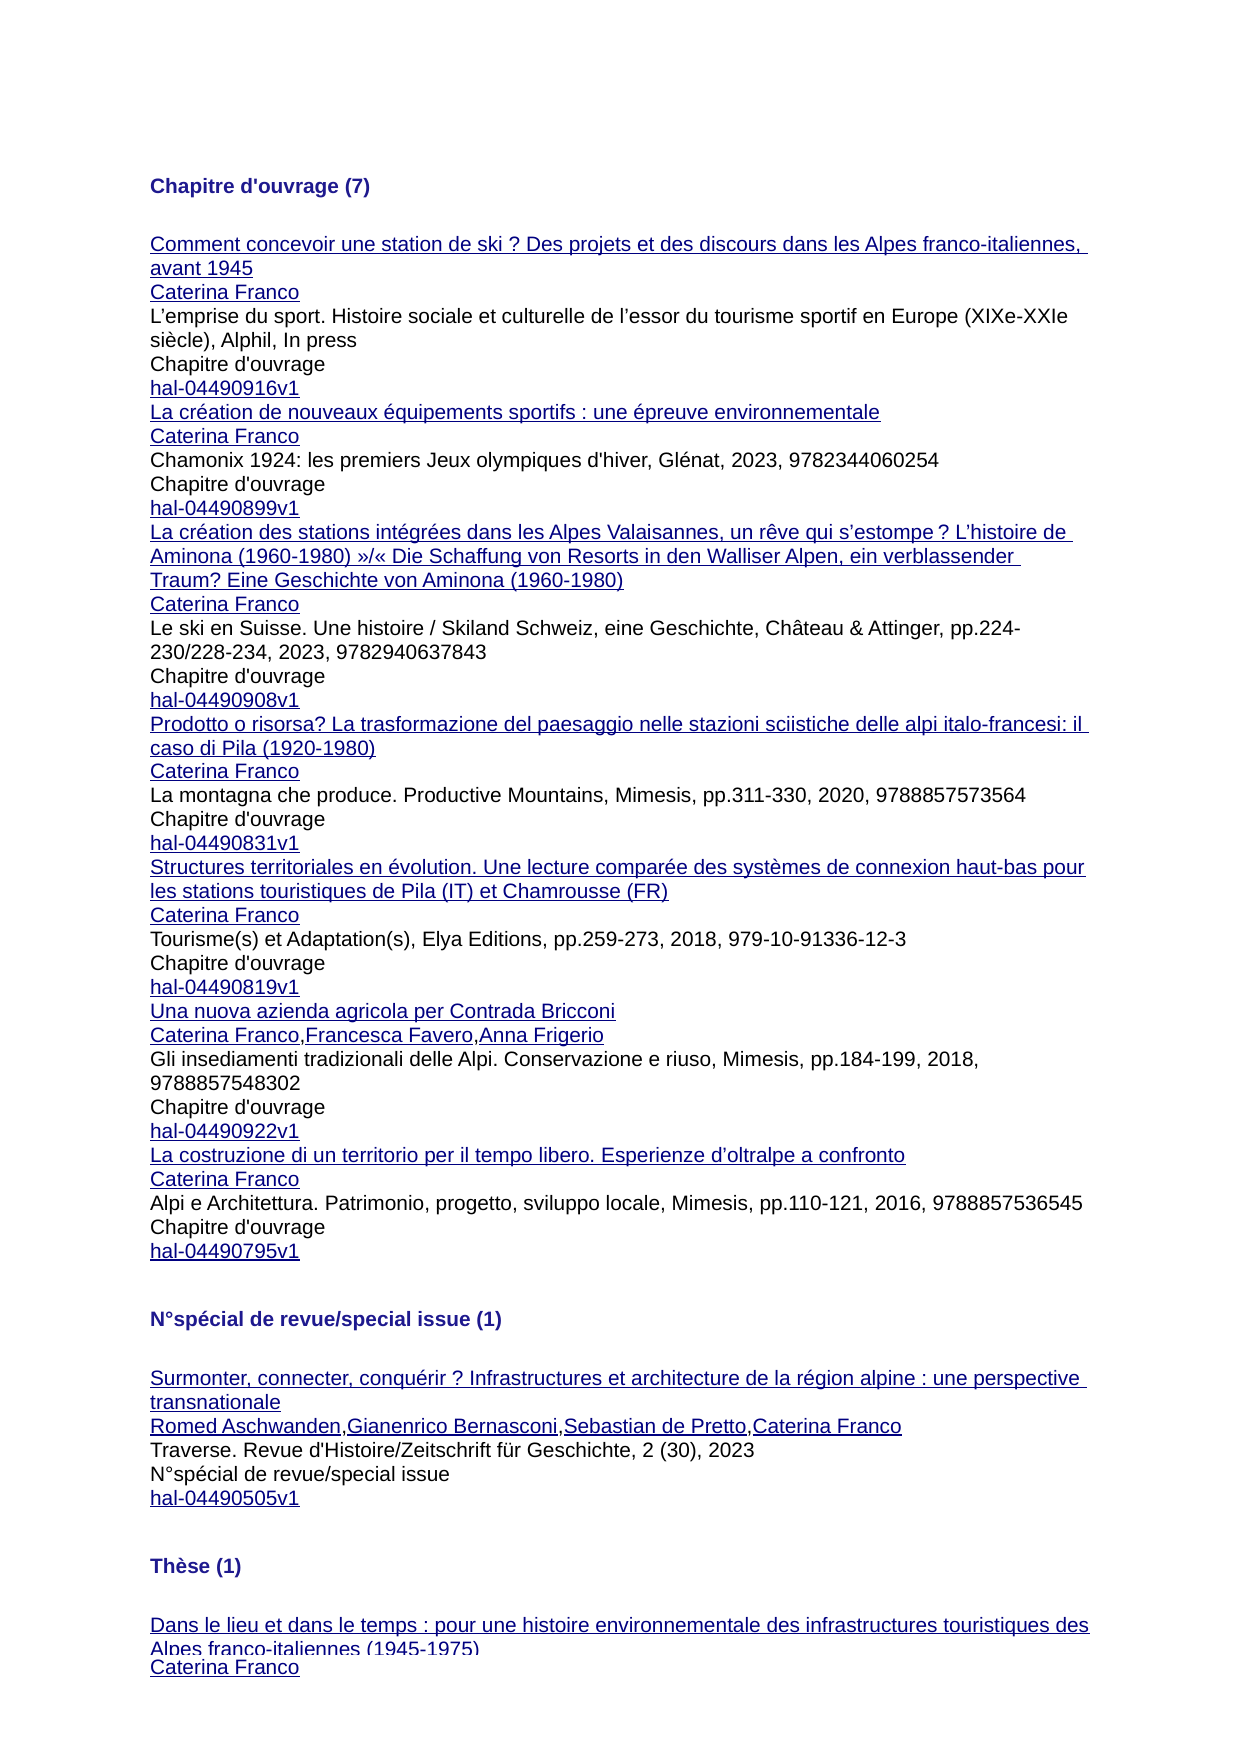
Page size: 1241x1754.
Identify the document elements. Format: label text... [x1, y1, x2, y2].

table_cell La création de nouveaux équipements sportifs : une épreuve environnementale Caterina Franco Chamonix 1924: les premiers Jeux olympiques d'hiver, Glénat, 2023, 9782344060254 Chapitre d'ouvrage hal-04490899v1 [150, 400, 1090, 520]
table_header Comment concevoir une station de ski ? Des projets et des discours dans les Alpes franco-italiennes, avant 1945 Caterina Franco L’emprise du sport. Histoire sociale et culturelle de l’essor du tourisme sportif en Europe (XIXe-XXIe siècle), Alphil, In press Chapitre d'ouvrage hal-04490916v1 [150, 232, 1090, 400]
subtitle N°spécial de revue/special issue (1) [150, 1307, 1090, 1331]
table_header Surmonter, connecter, conquérir ? Infrastructures et architecture de la région alpine : une perspective transnationale Romed Aschwanden,Gianenrico Bernasconi,Sebastian de Pretto,Caterina Franco Traverse. Revue d'Histoire/Zeitschrift für Geschichte, 2 (30), 2023 N°spécial de revue/special issue hal-04490505v1 [150, 1366, 1090, 1509]
table_cell La costruzione di un territorio per il tempo libero. Esperienze d’oltralpe a confronto Caterina Franco Alpi e Architettura. Patrimonio, progetto, sviluppo locale, Mimesis, pp.110-121, 2016, 9788857536545 Chapitre d'ouvrage hal-04490795v1 [150, 1143, 1090, 1262]
table_cell Una nuova azienda agricola per Contrada Bricconi Caterina Franco,Francesca Favero,Anna Frigerio Gli insediamenti tradizionali delle Alpi. Conservazione e riuso, Mimesis, pp.184-199, 2018, 9788857548302 Chapitre d'ouvrage hal-04490922v1 [150, 999, 1090, 1143]
table_cell La création des stations intégrées dans les Alpes Valaisannes, un rêve qui s’estompe ? L’histoire de Aminona (1960-1980) »/« Die Schaffung von Resorts in den Walliser Alpen, ein verblassender Traum? Eine Geschichte von Aminona (1960-1980) Caterina Franco Le ski en Suisse. Une histoire / Skiland Schweiz, eine Geschichte, Château & Attinger, pp.224-230/228-234, 2023, 9782940637843 Chapitre d'ouvrage hal-04490908v1 [150, 520, 1090, 711]
subtitle Thèse (1) [150, 1554, 1090, 1578]
table_header Alpes franco-italiennes (1945-1975) Caterina Franco [150, 1634, 1090, 1679]
table_cell Prodotto o risorsa? La trasformazione del paesaggio nelle stazioni sciistiche delle alpi italo-francesi: il caso di Pila (1920-1980) Caterina Franco La montagna che produce. Productive Mountains, Mimesis, pp.311-330, 2020, 9788857573564 Chapitre d'ouvrage hal-04490831v1 [150, 711, 1090, 855]
subtitle Chapitre d'ouvrage (7) [150, 174, 1090, 198]
table_cell Structures territoriales en évolution. Une lecture comparée des systèmes de connexion haut-bas pour les stations touristiques de Pila (IT) et Chamrousse (FR) Caterina Franco Tourisme(s) et Adaptation(s), Elya Editions, pp.259-273, 2018, 979-10-91336-12-3 Chapitre d'ouvrage hal-04490819v1 [150, 855, 1090, 999]
table_header Dans le lieu et dans le temps : pour une histoire environnementale des infrastructures touristiques des [150, 1613, 1090, 1633]
